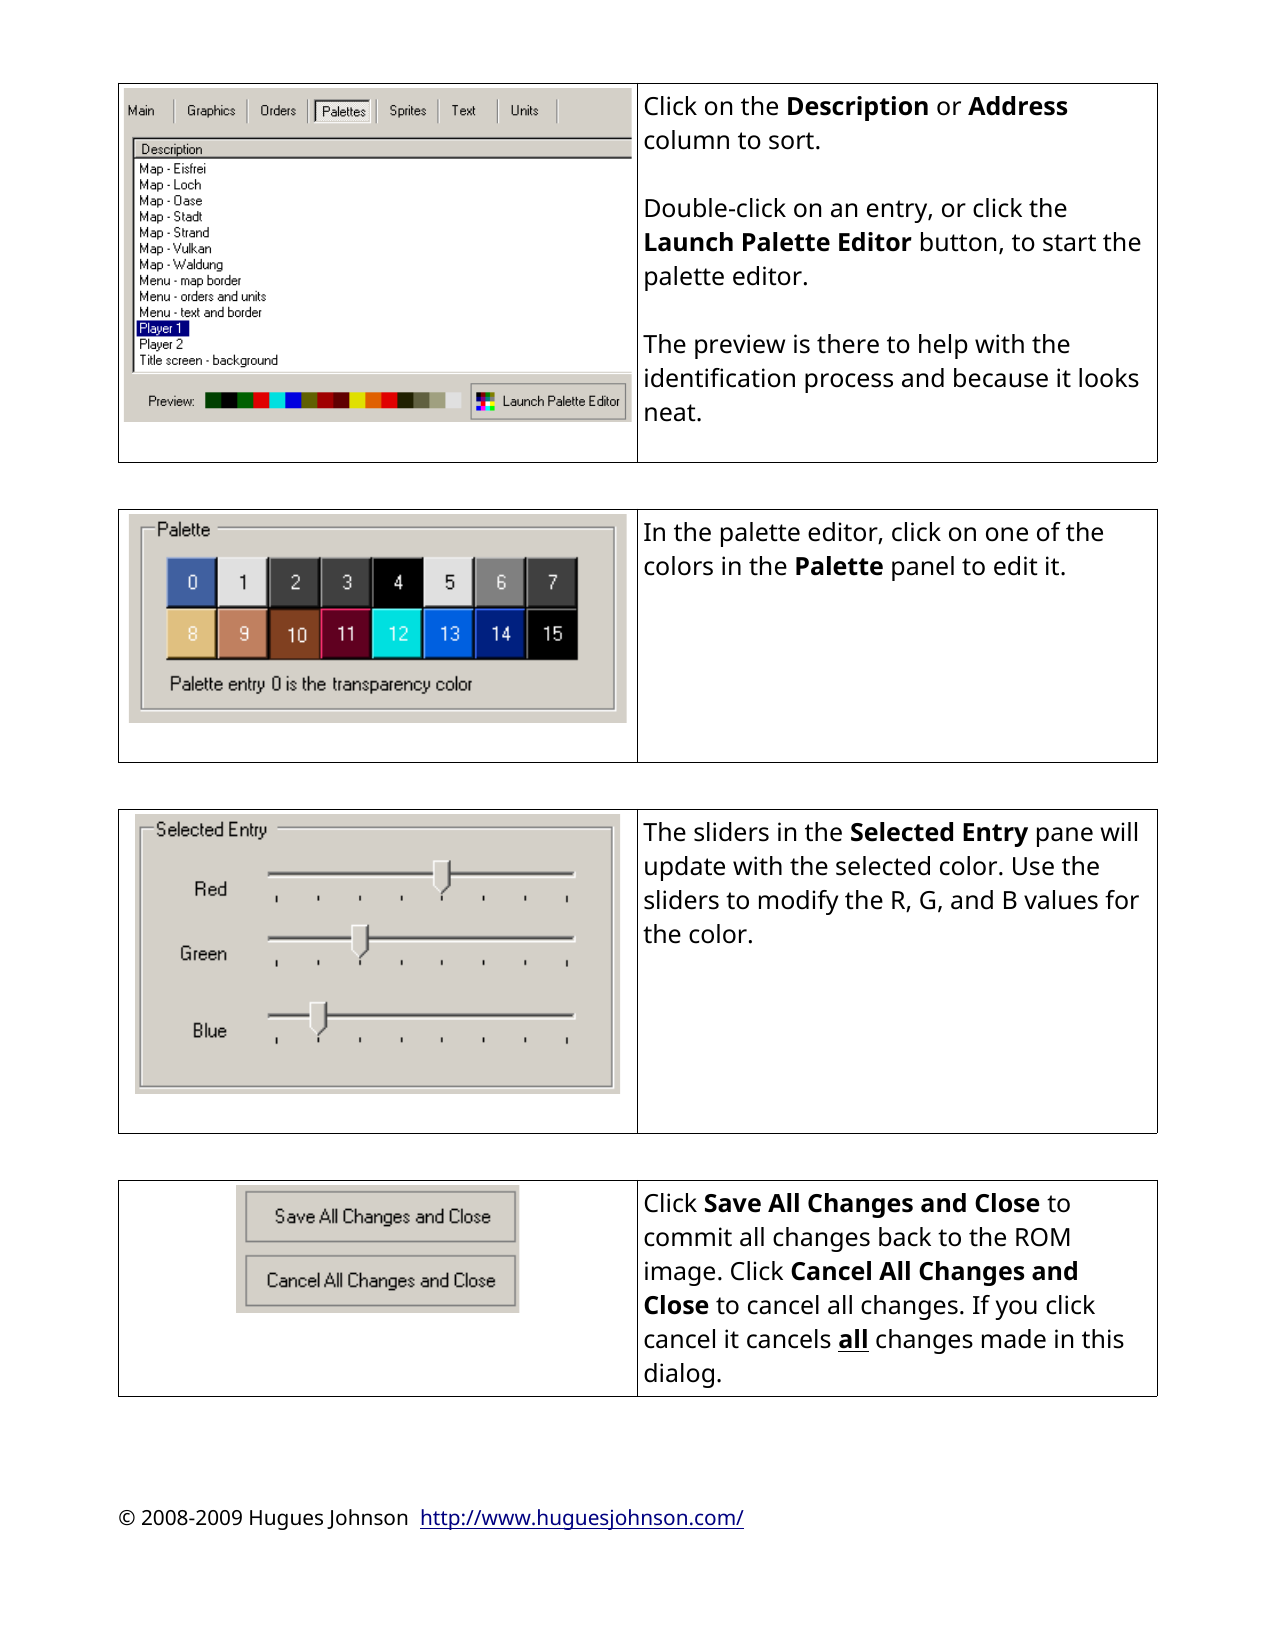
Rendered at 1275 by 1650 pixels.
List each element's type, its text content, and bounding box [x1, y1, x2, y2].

table_header [119, 810, 637, 1133]
table_header [119, 84, 637, 462]
table_header Click Save All Changes and Close to commit all changes back to the ROM image. Click Cancel All Changes and Close to cancel all changes. If you click cancel it cancels all changes made in this dialog. [638, 1181, 1157, 1396]
table_header [119, 1181, 637, 1396]
table_header Click on the Description or Address column to sort. Double-click on an entry, or click the Launch Palette Editor button, to start the palette editor. The preview is there to help with the identification process and because it looks neat. [638, 84, 1157, 462]
table_header [119, 510, 637, 762]
table_header In the palette editor, click on one of the colors in the Palette panel to edit it. [638, 510, 1157, 762]
table_header The sliders in the Selected Entry pane will update with the selected color. Use the sliders to modify the R, G, and B values for the color. [638, 810, 1157, 1133]
